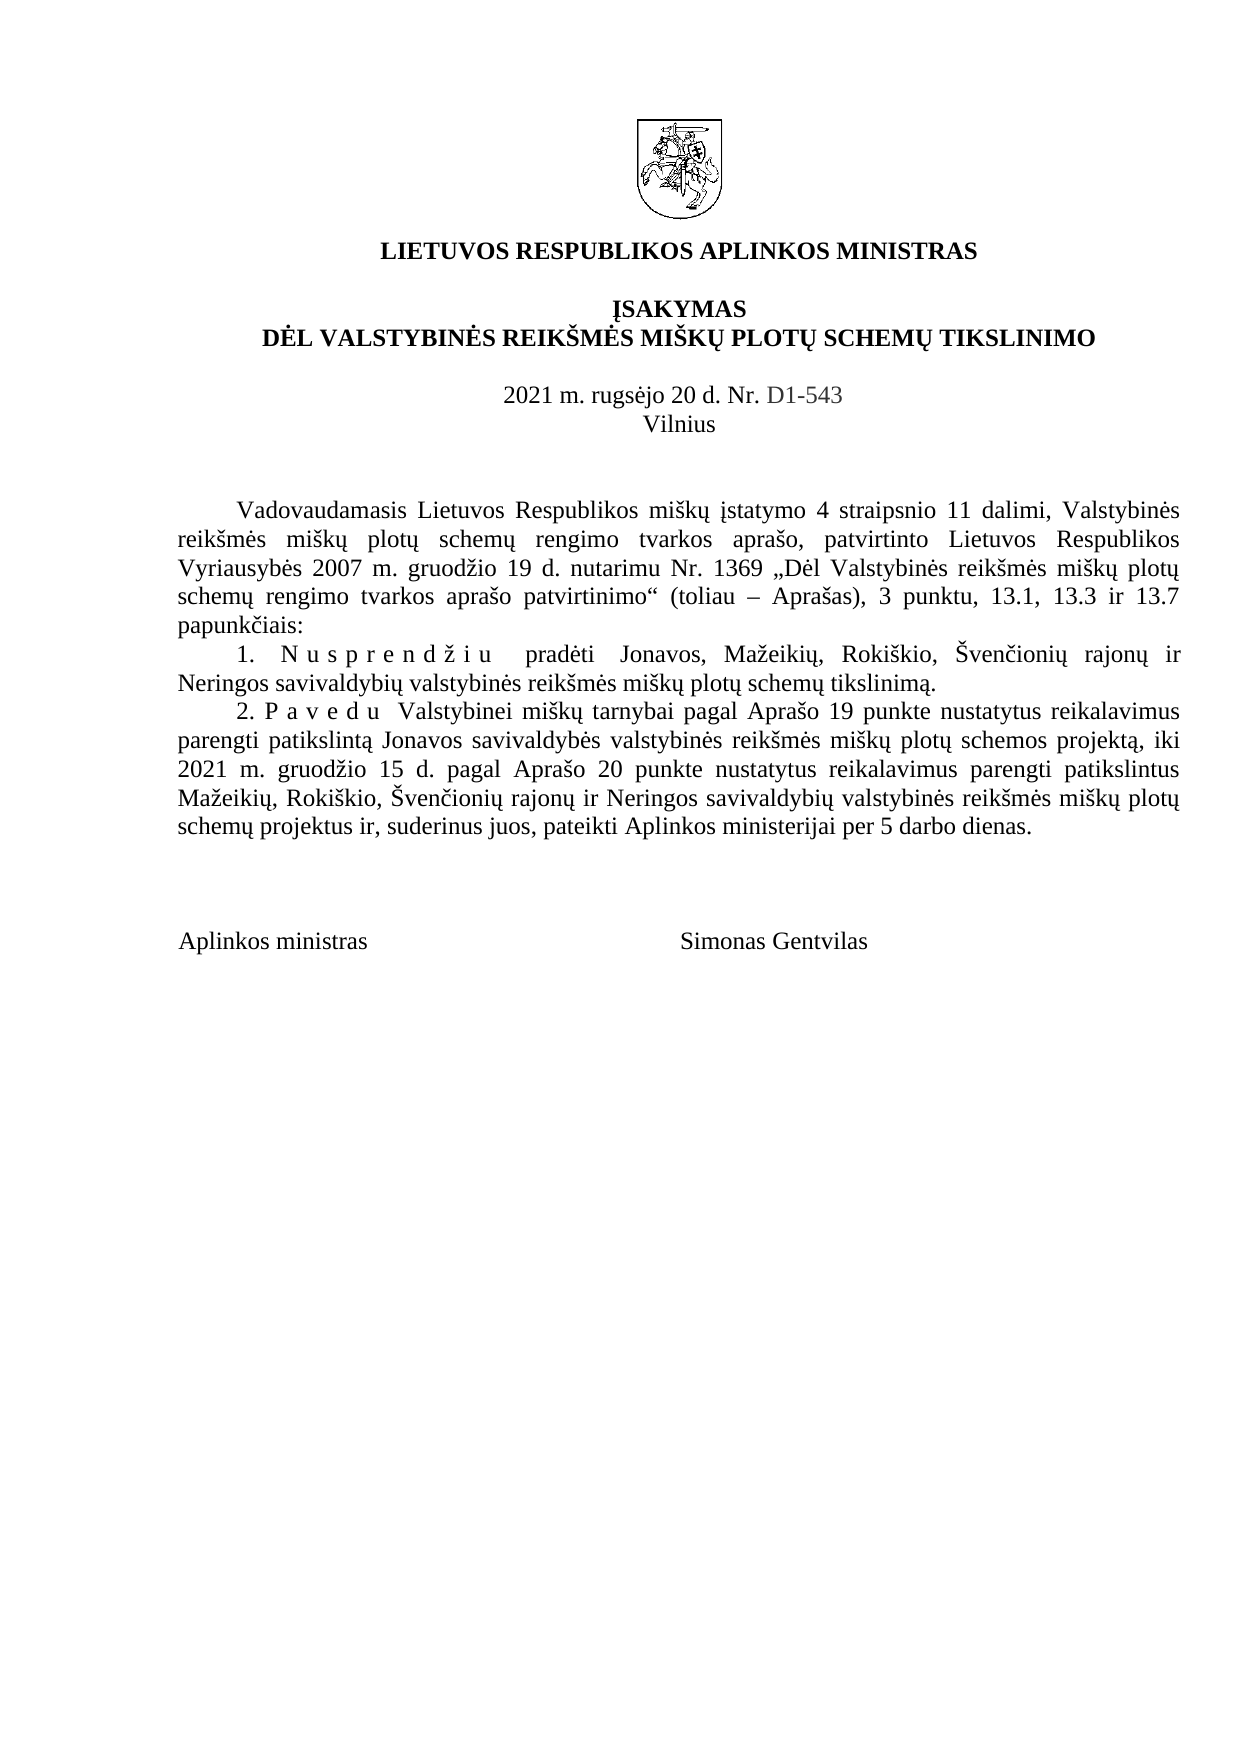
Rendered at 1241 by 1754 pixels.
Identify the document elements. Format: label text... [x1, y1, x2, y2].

text 2021 m. rugsėjo 20 d. Nr. D1-543 [177, 380, 1181, 409]
text 1. Nusprendžiu pradėti Jonavos, Mažeikių, Rokiškio, Švenčionių rajonų ir Neringos savivaldybių valstybinės reikšmės miškų plotų schemų tikslinimą. [177, 639, 1181, 696]
text ĮSAKYMAS [177, 294, 1181, 323]
text Vadovaudamasis Lietuvos Respublikos miškų įstatymo 4 straipsnio 11 dalimi, Valstybinės reikšmės miškų plotų schemų rengimo tvarkos aprašo, patvirtinto Lietuvos Respublikos Vyriausybės 2007 m. gruodžio 19 d. nutarimu Nr. 1369 „Dėl Valstybinės reikšmės miškų plotų schemų rengimo tvarkos aprašo patvirtinimo“ (toliau – Aprašas), 3 punktu, 13.1, 13.3 ir 13.7 papunkčiais: [177, 495, 1181, 639]
text Vilnius [177, 409, 1181, 466]
text DĖL VALSTYBINĖS REIKŠMĖS MIŠKŲ PLOTŲ SCHEMŲ TIKSLINIMO [177, 323, 1181, 351]
text 2. Pavedu Valstybinei miškų tarnybai pagal Aprašo 19 punkte nustatytus reikalavimus parengti patikslintą Jonavos savivaldybės valstybinės reikšmės miškų plotų schemos projektą, iki 2021 m. gruodžio 15 d. pagal Aprašo 20 punkte nustatytus reikalavimus parengti patikslintus Mažeikių, Rokiškio, Švenčionių rajonų ir Neringos savivaldybių valstybinės reikšmės miškų plotų schemų projektus ir, suderinus juos, pateikti Aplinkos ministerijai per 5 darbo dienas. [177, 696, 1181, 840]
text Aplinkos ministras Simonas Gentvilas [178, 926, 1181, 955]
text LIETUVOS RESPUBLIKOS APLINKOS MINISTRAS [177, 236, 1181, 294]
